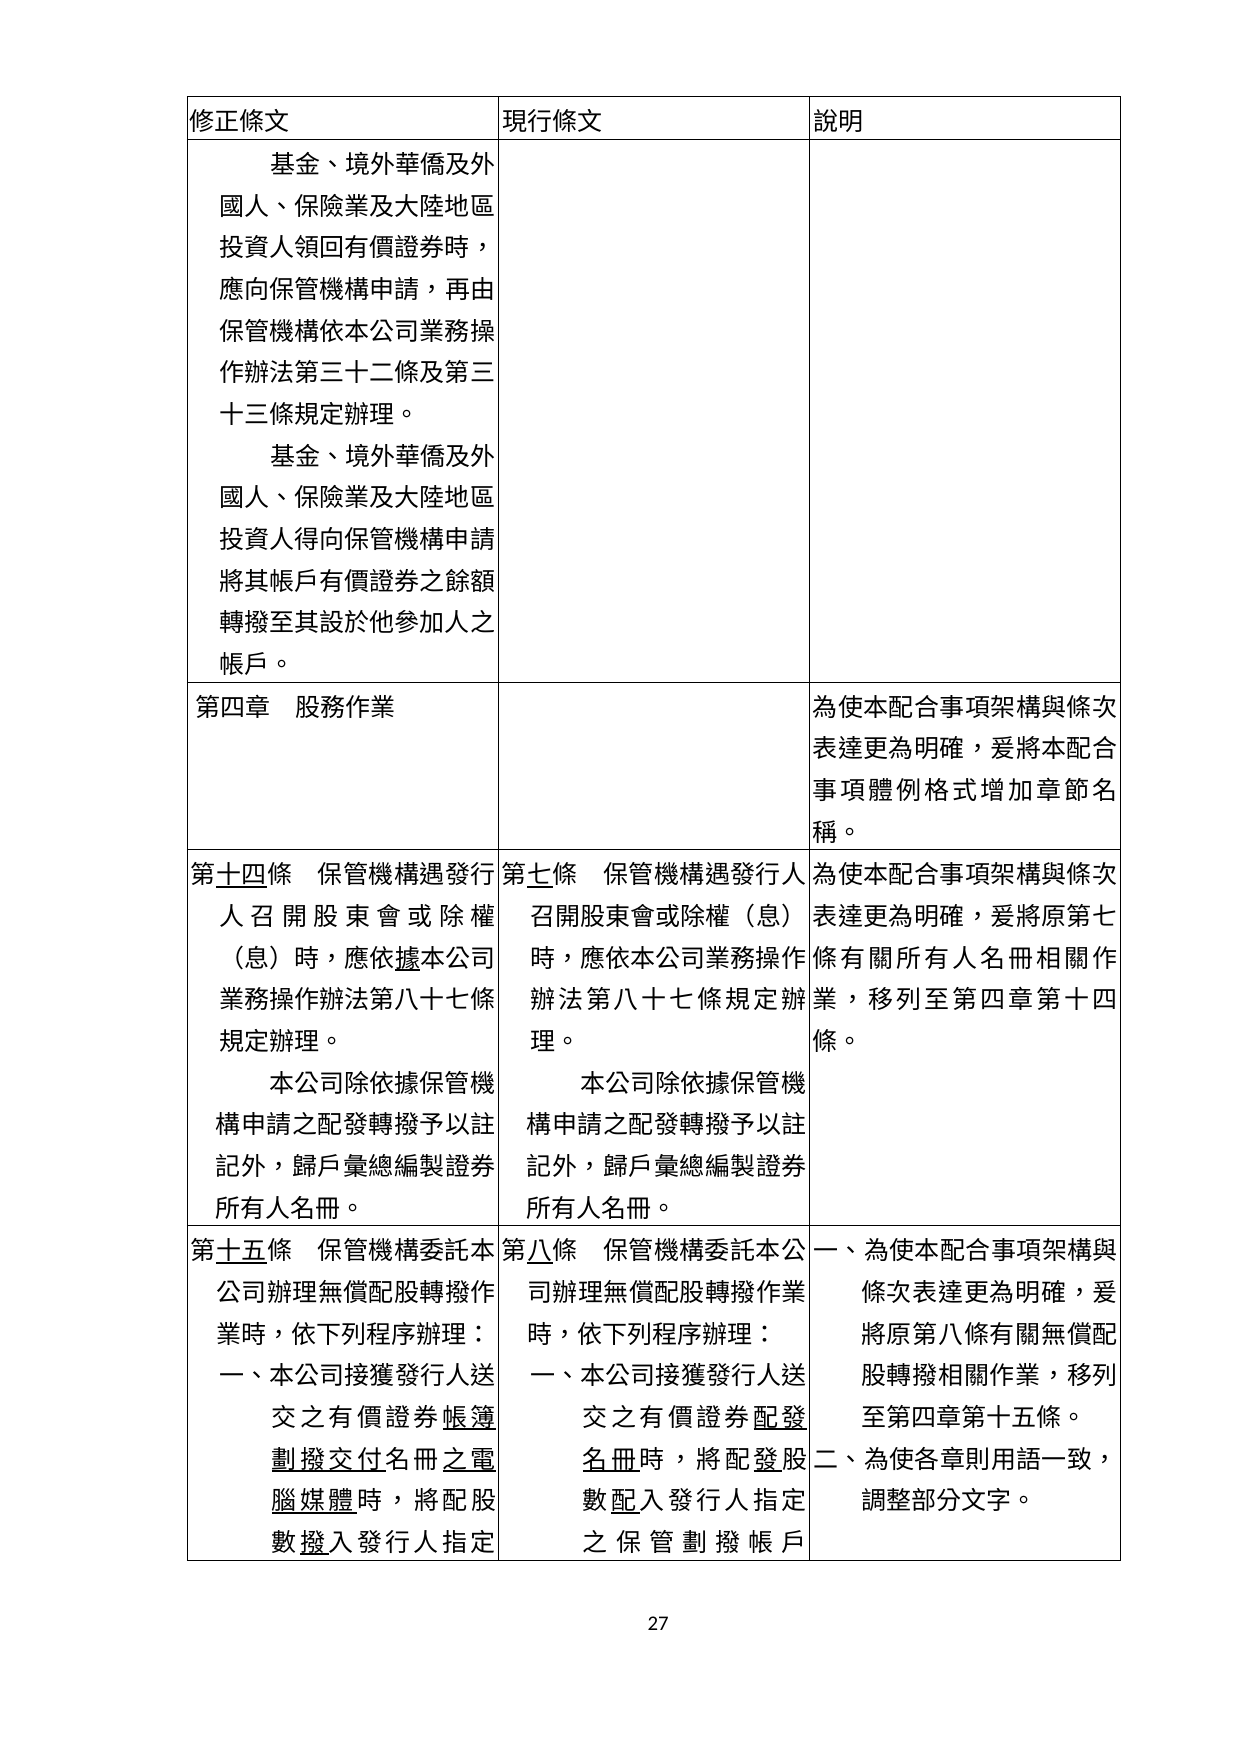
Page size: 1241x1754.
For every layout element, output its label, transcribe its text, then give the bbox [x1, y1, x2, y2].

table_cell [499, 140, 809, 682]
table_header 現行條文 [499, 97, 809, 139]
table_header 說明 [810, 97, 1120, 139]
table_cell 第八條 保管機構委託本公司辦理無償配股轉撥作業時，依下列程序辦理： 一、本公司接獲發行人送交之有價證券配發名冊時，將配發股數配入發行人指定之保管劃撥帳戶 [499, 1226, 809, 1560]
table_cell 第十五條 保管機構委託本公司辦理無償配股轉撥作業時，依下列程序辦理： 一、本公司接獲發行人送交之有價證券帳簿劃撥交付名冊之電腦媒體時，將配股數撥入發行人指定 [188, 1226, 498, 1560]
table_cell [810, 140, 1120, 682]
table_cell 一、為使本配合事項架構與條次表達更為明確，爰將原第八條有關無償配股轉撥相關作業，移列至第四章第十五條。 二、為使各章則用語一致，調整部分文字。 [810, 1226, 1120, 1560]
table_cell [499, 683, 809, 849]
table_cell 為使本配合事項架構與條次表達更為明確，爰將本配合事項體例格式增加章節名稱。 [810, 683, 1120, 849]
table_cell 基金、境外華僑及外國人、保險業及大陸地區投資人領回有價證券時，應向保管機構申請，再由保管機構依本公司業務操作辦法第三十二條及第三十三條規定辦理。 基金、境外華僑及外國人、保險業及大陸地區投資人得向保管機構申請將其帳戶有價證券之餘額轉撥至其設於他參加人之帳戶。 [188, 140, 498, 682]
table_header 修正條文 [188, 97, 498, 139]
table_cell 第四章 股務作業 [188, 683, 498, 849]
table_cell 第七條 保管機構遇發行人召開股東會或除權（息）時，應依本公司業務操作辦法第八十七條規定辦理。 本公司除依據保管機構申請之配發轉撥予以註記外，歸戶彙總編製證券所有人名冊。 [499, 850, 809, 1225]
table_cell 為使本配合事項架構與條次表達更為明確，爰將原第七條有關所有人名冊相關作業，移列至第四章第十四條。 [810, 850, 1120, 1225]
table_cell 第十四條 保管機構遇發行人召開股東會或除權（息）時，應依據本公司業務操作辦法第八十七條規定辦理。 本公司除依據保管機構申請之配發轉撥予以註記外，歸戶彙總編製證券所有人名冊。 [188, 850, 498, 1225]
